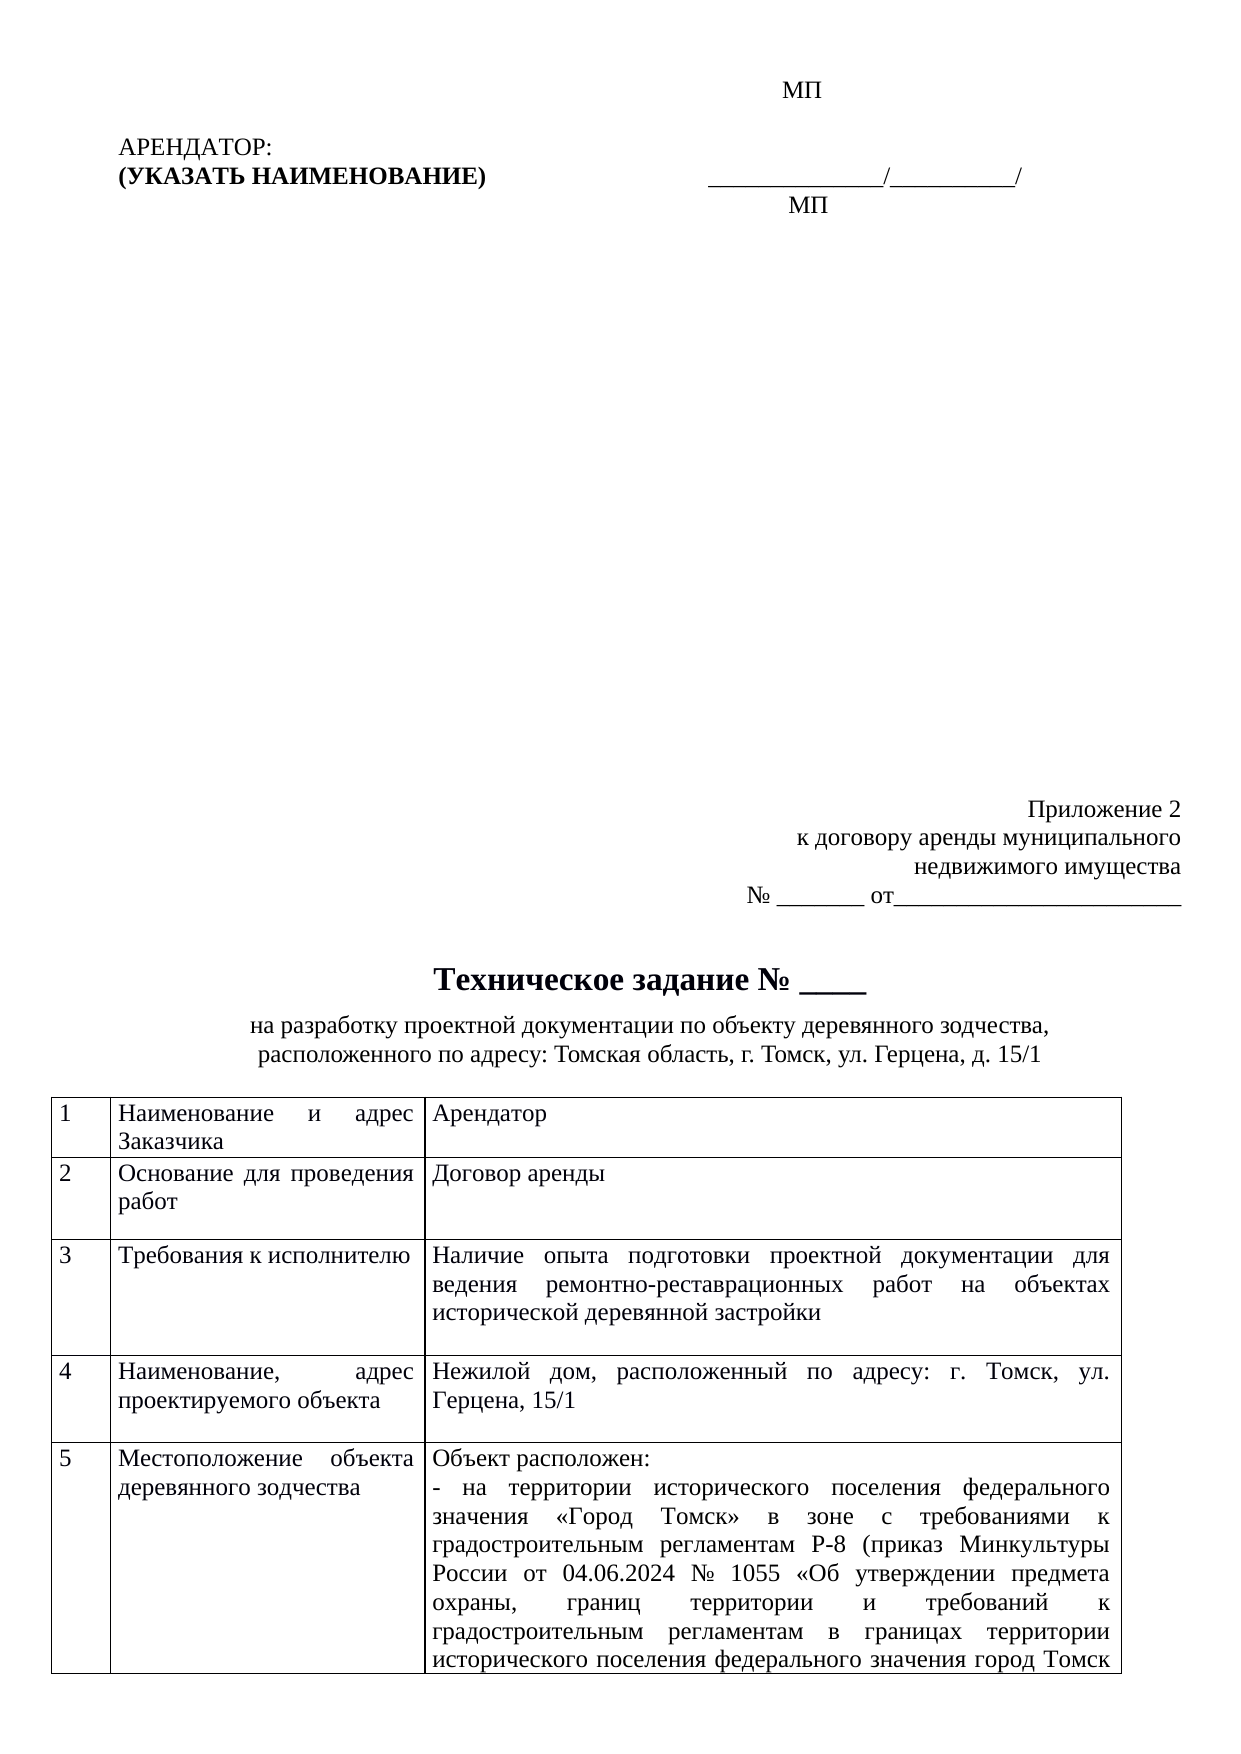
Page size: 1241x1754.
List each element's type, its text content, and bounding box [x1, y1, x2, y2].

table_header Арендатор [426, 1098, 1121, 1157]
table_cell Нежилой дом, расположенный по адресу: г. Томск, ул. Герцена, 15/1 [426, 1356, 1121, 1442]
table_cell Наименование, адрес проектируемого объекта [111, 1356, 424, 1442]
table_cell Требования к исполнителю [111, 1240, 424, 1355]
table_cell 4 [52, 1356, 110, 1442]
text № _______ от_______________________ [118, 880, 1181, 909]
text Приложение 2 [118, 794, 1181, 822]
table_cell 2 [52, 1158, 110, 1239]
text расположенного по адресу: Томская область, г. Томск, ул. Герцена, д. 15/1 [118, 1039, 1181, 1068]
text к договору аренды муниципального [118, 822, 1181, 851]
table_header 1 [52, 1098, 110, 1157]
table_header Наименование и адрес Заказчика [111, 1098, 424, 1157]
text (УКАЗАТЬ НАИМЕНОВАНИЕ) ______________/__________/ [118, 161, 1181, 190]
text АРЕНДАТОР: [118, 132, 1181, 161]
table_cell Наличие опыта подготовки проектной документации для ведения ремонтно-реставрационных работ на объектах исторической деревянной застройки [426, 1240, 1121, 1355]
text МП [118, 190, 1181, 219]
table_cell 3 [52, 1240, 110, 1355]
text недвижимого имущества [118, 851, 1181, 880]
text Техническое задание № ____ [118, 959, 1181, 998]
table_cell Объект расположен: - на территории исторического поселения федерального значения «Город Томск» в зоне с требованиями к градостроительным регламентам Р-8 (приказ Минкультуры России от 04.06.2024 № 1055 «Об утверждении предмета охраны, границ территории и требований к градостроительным регламентам в границах территории исторического поселения федерального значения город Томск [426, 1443, 1121, 1673]
table_cell Местоположение объекта деревянного зодчества [111, 1443, 424, 1673]
text на разработку проектной документации по объекту деревянного зодчества, [118, 1010, 1181, 1039]
table_cell Договор аренды [426, 1158, 1121, 1239]
text МП [118, 75, 1181, 104]
table_cell Основание для проведения работ [111, 1158, 424, 1239]
table_cell 5 [52, 1443, 110, 1673]
